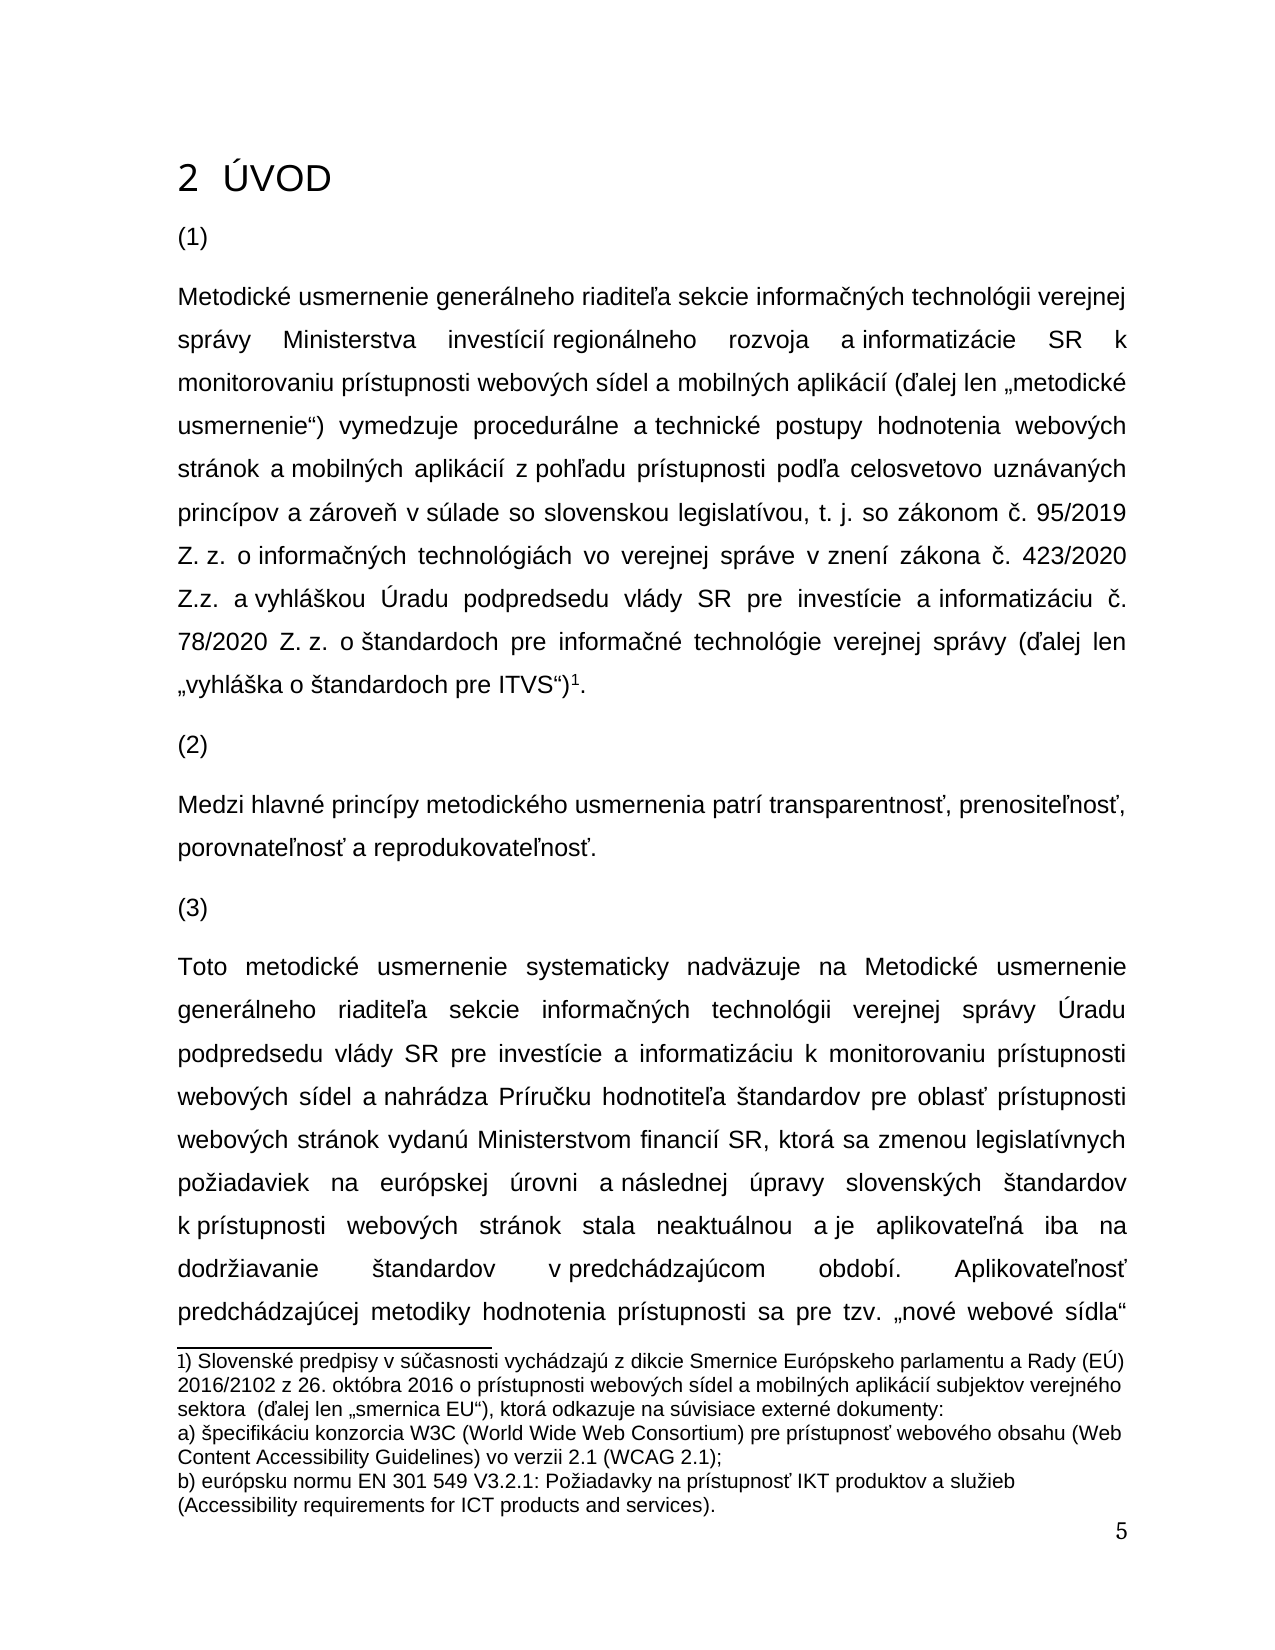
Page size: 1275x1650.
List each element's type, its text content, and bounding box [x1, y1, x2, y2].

text Toto metodické usmernenie systematicky nadväzuje na Metodické usmernenie generálneho riaditeľa sekcie informačných technológii verejnej správy Úradu podpredsedu vlády SR pre investície a informatizáciu k monitorovaniu prístupnosti webových sídel a nahrádza Príručku hodnotiteľa štandardov pre oblasť prístupnosti webových stránok vydanú Ministerstvom financií SR, ktorá sa zmenou legislatívnych požiadaviek na európskej úrovni a následnej úpravy slovenských štandardov k prístupnosti webových stránok stala neaktuálnou a je aplikovateľná iba na dodržiavanie štandardov v predchádzajúcom období. Aplikovateľnosť predchádzajúcej metodiky hodnotenia prístupnosti sa pre tzv. „nové webové sídla“ [177, 952, 1127, 1326]
text ) Slovenské predpisy v súčasnosti vychádzajú z dikcie Smernice Európskeho parlamentu a Rady (EÚ) 2016/2102 z 26. októbra 2016 o prístupnosti webových sídel a mobilných aplikácií subjektov verejného sektora (ďalej len „smernica EU“), ktorá odkazuje na súvisiace externé dokumenty: [177, 1348, 1127, 1421]
text Medzi hlavné princípy metodického usmernenia patrí transparentnosť, prenositeľnosť, porovnateľnosť a reprodukovateľnosť. [177, 789, 1127, 861]
text (2) [177, 730, 1127, 758]
text (1) [177, 222, 1127, 251]
subtitle Úvod [177, 152, 1127, 203]
text (3) [177, 892, 1127, 921]
text a) špecifikáciu konzorcia W3C (World Wide Web Consortium) pre prístupnosť webového obsahu (Web Content Accessibility Guidelines) vo verzii 2.1 (WCAG 2.1); [177, 1421, 1127, 1469]
text Metodické usmernenie generálneho riaditeľa sekcie informačných technológii verejnej správy Ministerstva investícií regionálneho rozvoja a informatizácie SR k monitorovaniu prístupnosti webových sídel a mobilných aplikácií (ďalej len „metodické usmernenie“) vymedzuje procedurálne a technické postupy hodnotenia webových stránok a mobilných aplikácií z pohľadu prístupnosti podľa celosvetovo uznávaných princípov a zároveň v súlade so slovenskou legislatívou, t. j. so zákonom č. 95/2019 Z. z. o informačných technológiách vo verejnej správe v znení zákona č. 423/2020 Z.z. a vyhláškou Úradu podpredsedu vlády SR pre investície a informatizáciu č. 78/2020 Z. z. o štandardoch pre informačné technológie verejnej správy (ďalej len „vyhláška o štandardoch pre ITVS“). [177, 282, 1127, 699]
text b) európsku normu EN 301 549 V3.2.1: Požiadavky na prístupnosť IKT produktov a služieb (Accessibility requirements for ICT products and services). [177, 1469, 1127, 1517]
